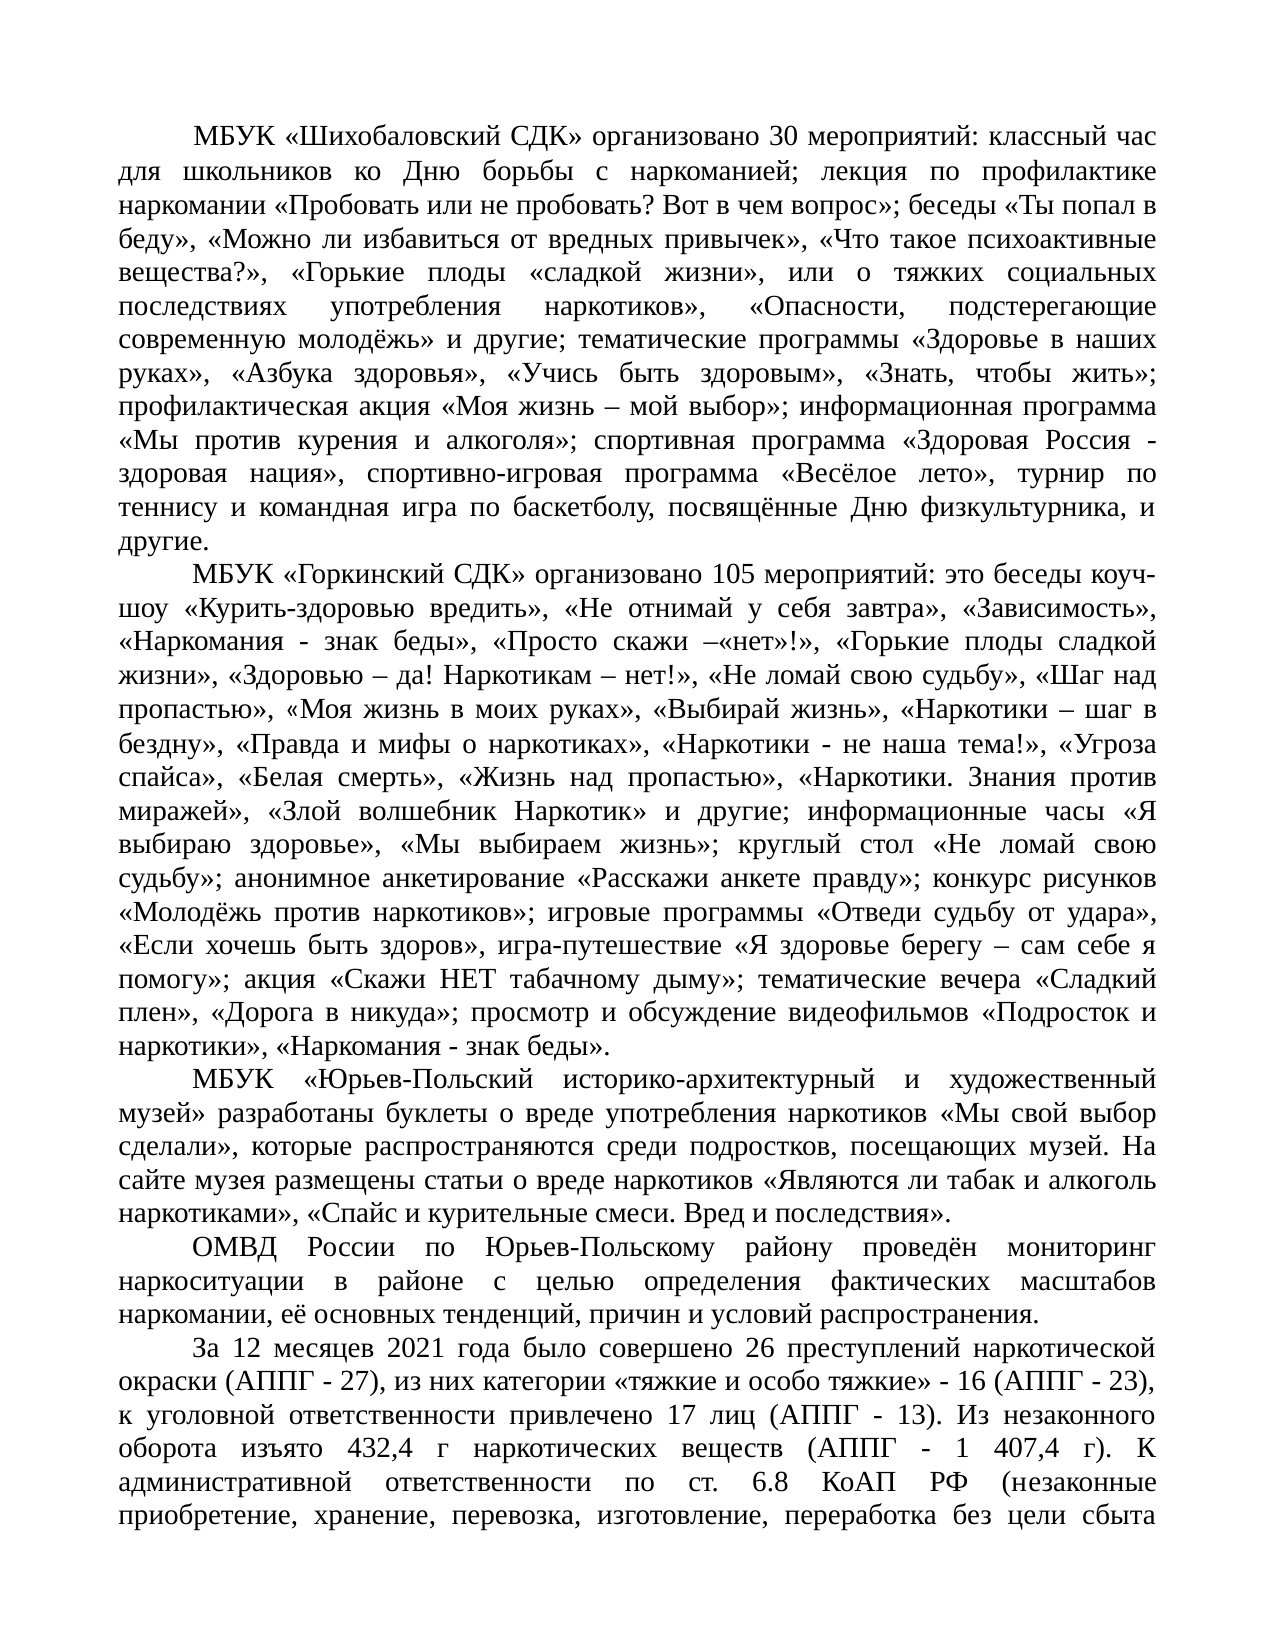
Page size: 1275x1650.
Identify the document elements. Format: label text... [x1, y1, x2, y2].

text ОМВД России по Юрьев-Польскому району проведён мониторинг наркоситуации в районе с целью определения фактических масштабов наркомании, её основных тенденций, причин и условий распространения. [118, 1229, 1157, 1330]
text МБУК «Шихобаловский СДК» организовано 30 мероприятий: классный час для школьников ко Дню борьбы с наркоманией; лекция по профилактике наркомании «Пробовать или не пробовать? Вот в чем вопрос»; беседы «Ты попал в беду», «Можно ли избавиться от вредных привычек», «Что такое психоактивные вещества?», «Горькие плоды «сладкой жизни», или о тяжких социальных последствиях употребления наркотиков», «Опасности, подстерегающие современную молодёжь» и другие; тематические программы «Здоровье в наших руках», «Азбука здоровья», «Учись быть здоровым», «Знать, чтобы жить»; профилактическая акция «Моя жизнь – мой выбор»; информационная программа «Мы против курения и алкоголя»; спортивная программа «Здоровая Россия - здоровая нация», спортивно-игровая программа «Весёлое лето», турнир по теннису и командная игра по баскетболу, посвящённые Дню физкультурника, и другие. [118, 118, 1157, 556]
text МБУК «Горкинский СДК» организовано 105 мероприятий: это беседы коуч-шоу «Курить-здоровью вредить», «Не отнимай у себя завтра», «Зависимость», «Наркомания - знак беды», «Просто скажи –«нет»!», «Горькие плоды сладкой жизни», «Здоровью – да! Наркотикам – нет!», «Не ломай свою судьбу», «Шаг над пропастью», «Моя жизнь в моих руках», «Выбирай жизнь», «Наркотики – шаг в бездну», «Правда и мифы о наркотиках», «Наркотики - не наша тема!», «Угроза спайса», «Белая смерть», «Жизнь над пропастью», «Наркотики. Знания против миражей», «Злой волшебник Наркотик» и другие; информационные часы «Я выбираю здоровье», «Мы выбираем жизнь»; круглый стол «Не ломай свою судьбу»; анонимное анкетирование «Расскажи анкете правду»; конкурс рисунков «Молодёжь против наркотиков»; игровые программы «Отведи судьбу от удара», «Если хочешь быть здоров», игра-путешествие «Я здоровье берегу – сам себе я помогу»; акция «Скажи НЕТ табачному дыму»; тематические вечера «Сладкий плен», «Дорога в никуда»; просмотр и обсуждение видеофильмов «Подросток и наркотики», «Наркомания - знак беды». [118, 556, 1157, 1061]
text МБУК «Юрьев-Польский историко-архитектурный и художественный музей» разработаны буклеты о вреде употребления наркотиков «Мы свой выбор сделали», которые распространяются среди подростков, посещающих музей. На сайте музея размещены статьи о вреде наркотиков «Являются ли табак и алкоголь наркотиками», «Спайс и курительные смеси. Вред и последствия». [118, 1061, 1157, 1229]
text За 12 месяцев 2021 года было совершено 26 преступлений наркотической окраски (АППГ - 27), из них категории «тяжкие и особо тяжкие» - 16 (АППГ - 23), к уголовной ответственности привлечено 17 лиц (АППГ - 13). Из незаконного оборота изъято 432,4 г наркотических веществ (АППГ - 1 407,4 г). К административной ответственности по ст. 6.8 КоАП РФ (незаконные приобретение, хранение, перевозка, изготовление, переработка без цели сбыта [118, 1330, 1157, 1531]
